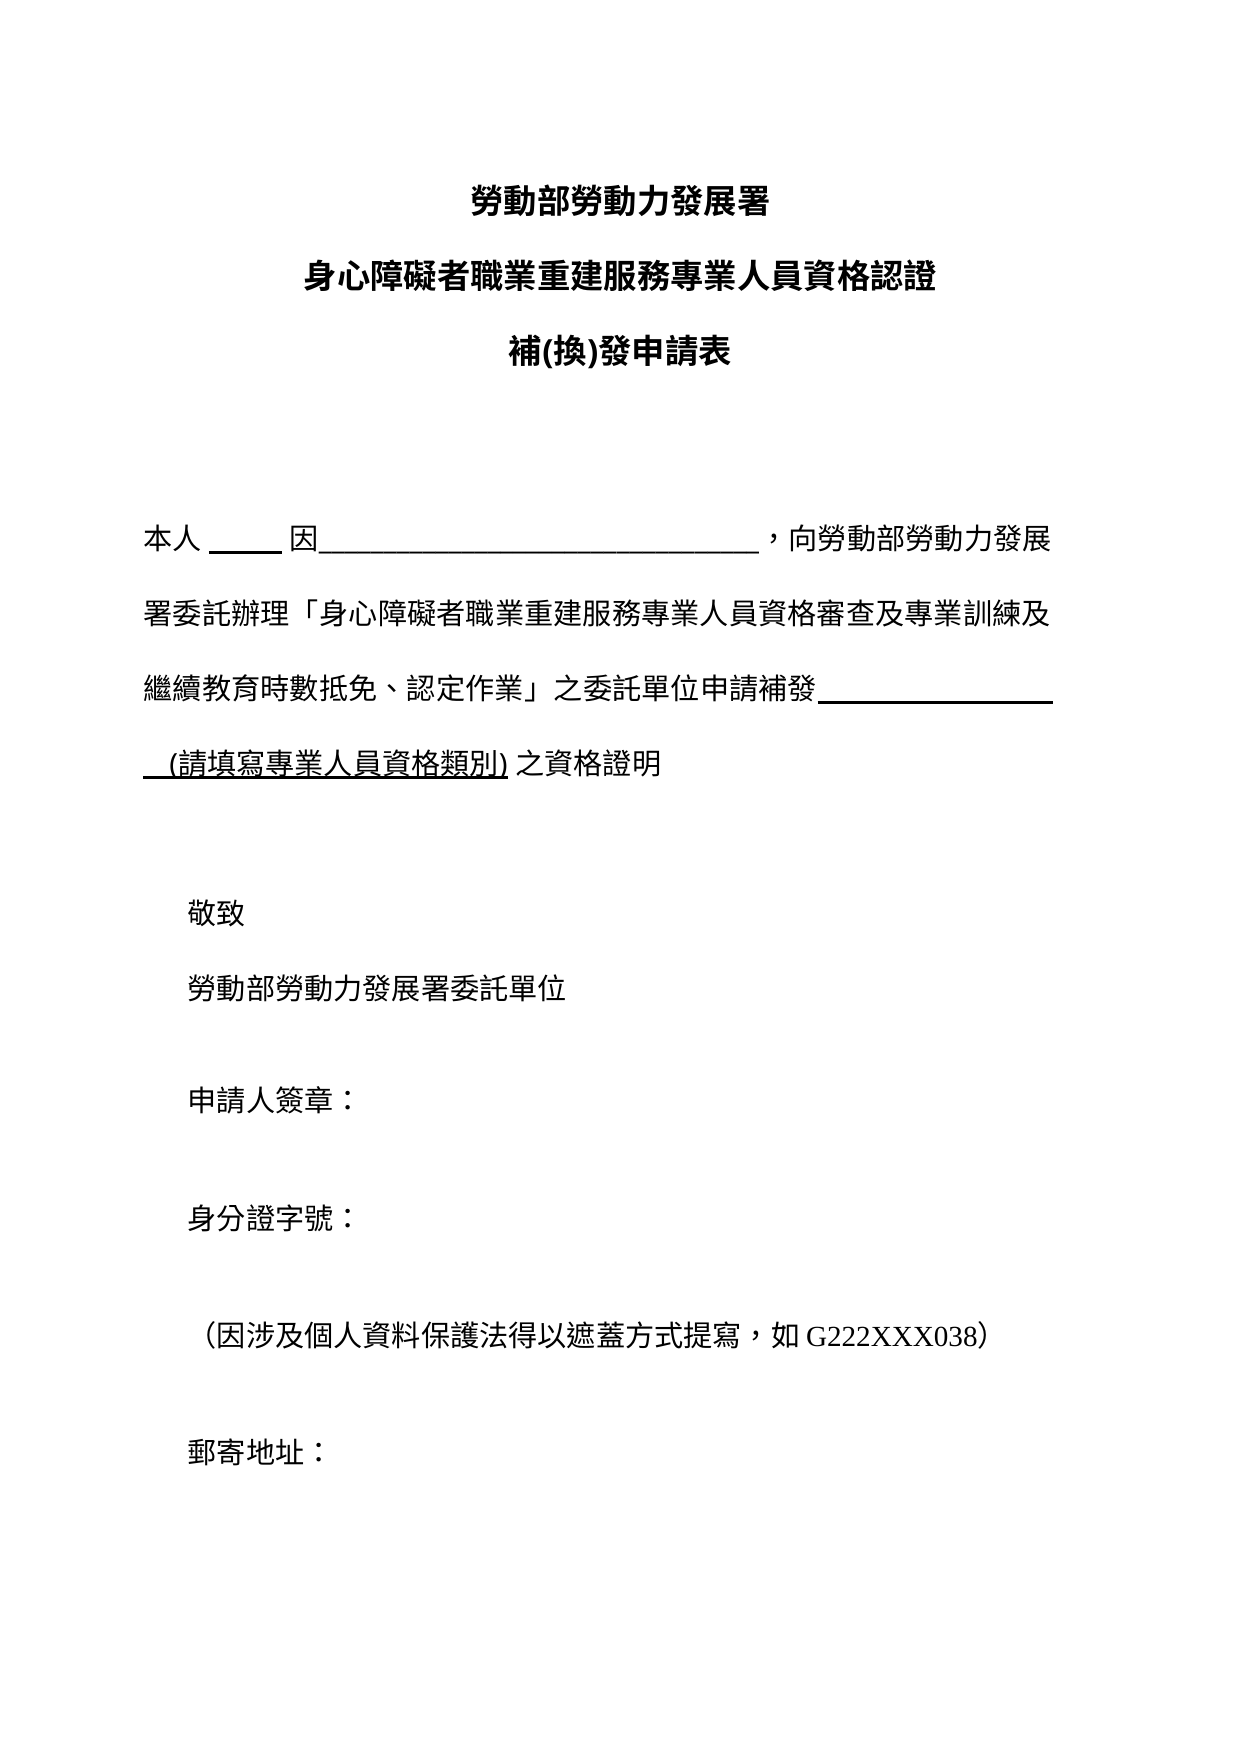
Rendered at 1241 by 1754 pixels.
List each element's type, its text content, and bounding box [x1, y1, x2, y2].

text 身分證字號： [187, 1179, 1053, 1254]
text 郵寄地址： [187, 1413, 1053, 1488]
text 本人 因__________________________________，向勞動部勞動力發展署委託辦理「身心障礙者職業重建服務專業人員資格審查及專業訓練及繼續教育時數抵免、認定作業」之委託單位申請補發 _______________(請填寫專業人員資格類別) 之資格證明 [143, 499, 1053, 837]
text 身心障礙者職業重建服務專業人員資格認證 [187, 237, 1053, 312]
text 申請人簽章： [187, 1062, 1053, 1137]
text 敬致 [187, 874, 1053, 949]
text 勞動部勞動力發展署委託單位 [187, 949, 1053, 1024]
text （因涉及個人資料保護法得以遮蓋方式提寫，如G222XXX038） [187, 1296, 1053, 1371]
text 補(換)發申請表 [187, 312, 1053, 387]
text 勞動部勞動力發展署 [187, 162, 1053, 237]
